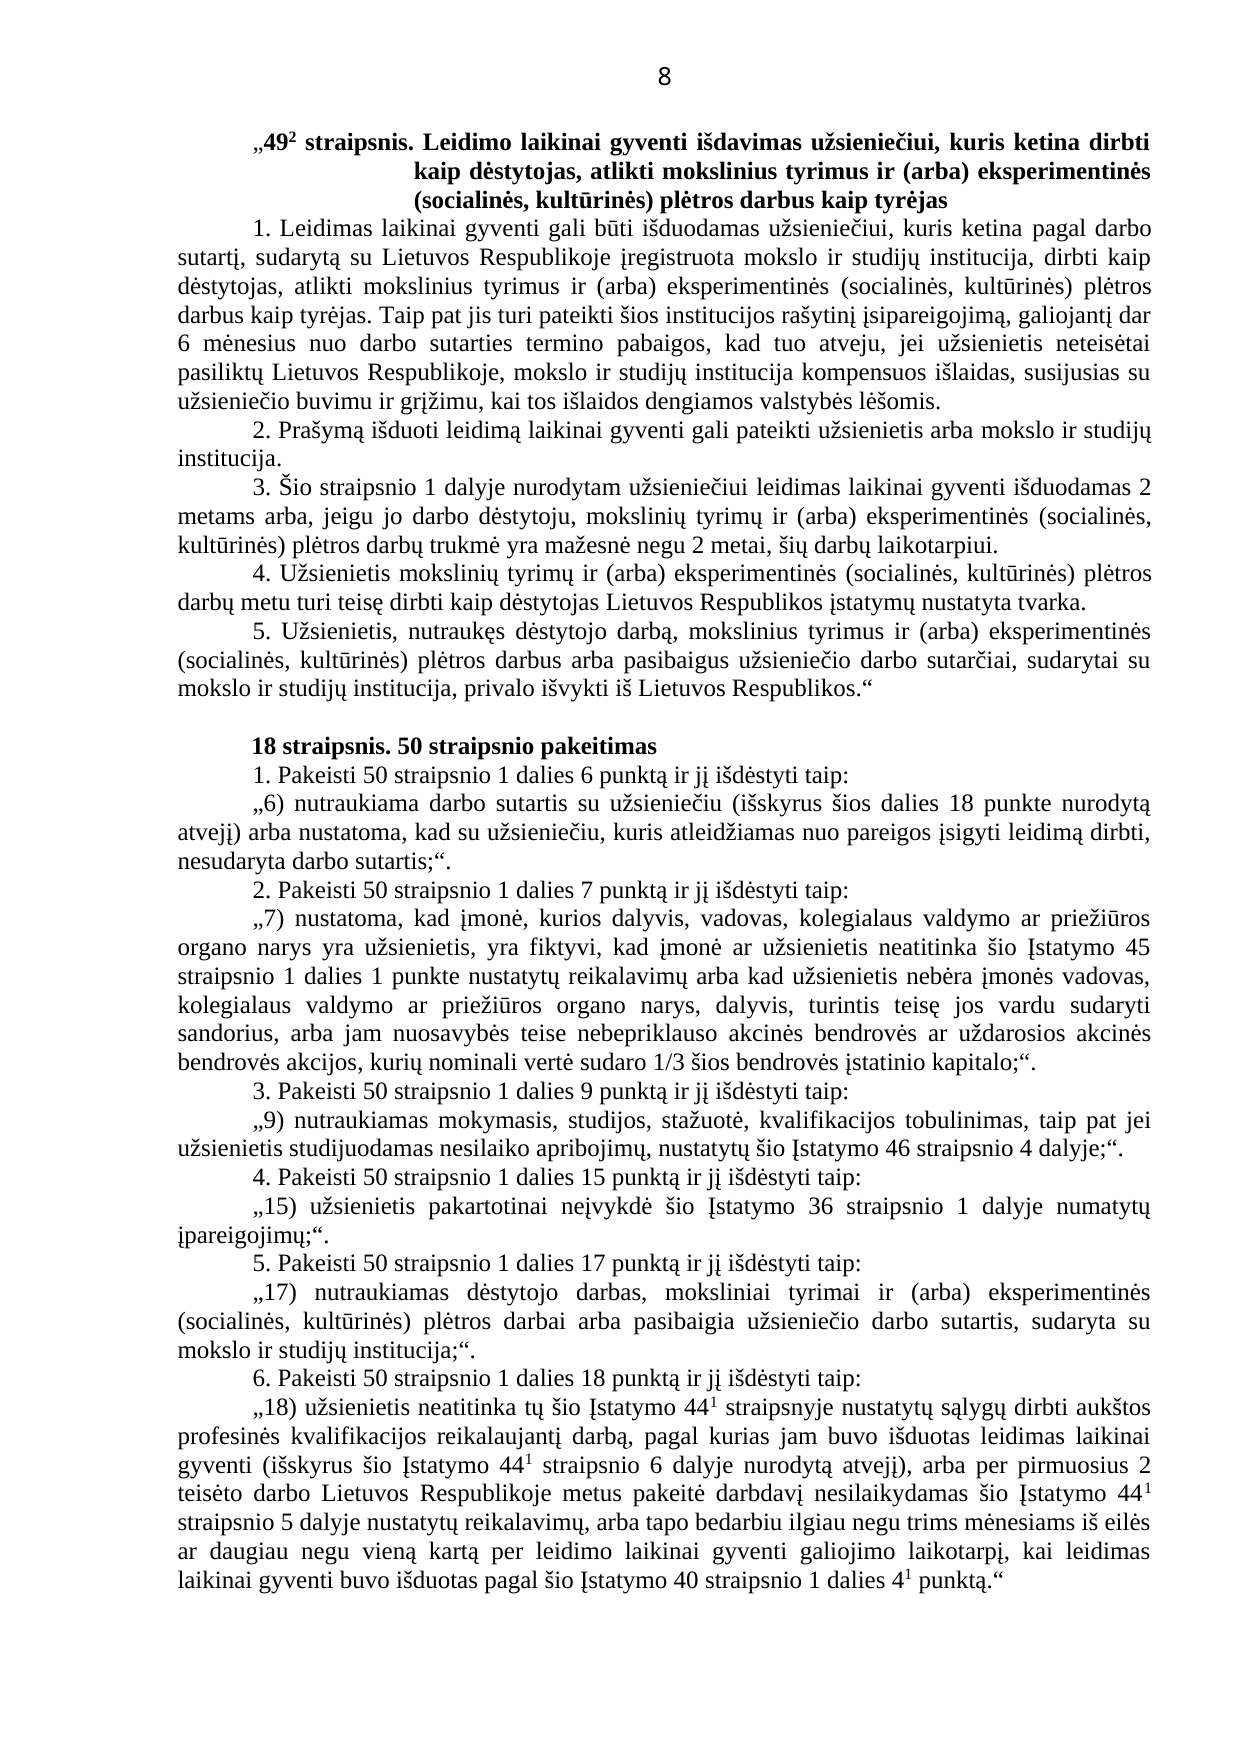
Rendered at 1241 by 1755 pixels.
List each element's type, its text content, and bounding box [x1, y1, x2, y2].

text 18 straipsnis. 50 straipsnio pakeitimas [177, 731, 1152, 760]
text 4. Pakeisti 50 straipsnio 1 dalies 15 punktą ir jį išdėstyti taip: [177, 1162, 1152, 1191]
text „17) nutraukiamas dėstytojo darbas, moksliniai tyrimai ir (arba) eksperimentinės (socialinės, kultūrinės) plėtros darbai arba pasibaigia užsieniečio darbo sutartis, sudaryta su mokslo ir studijų institucija;“. [177, 1277, 1152, 1363]
text 5. Pakeisti 50 straipsnio 1 dalies 17 punktą ir jį išdėstyti taip: [177, 1248, 1152, 1277]
text „6) nutraukiama darbo sutartis su užsieniečiu (išskyrus šios dalies 18 punkte nurodytą atvejį) arba nustatoma, kad su užsieniečiu, kuris atleidžiamas nuo pareigos įsigyti leidimą dirbti, nesudaryta darbo sutartis;“. [177, 788, 1152, 875]
text 2. Prašymą išduoti leidimą laikinai gyventi gali pateikti užsienietis arba mokslo ir studijų institucija. [177, 415, 1152, 472]
text „15) užsienietis pakartotinai neįvykdė šio Įstatymo 36 straipsnio 1 dalyje numatytų įpareigojimų;“. [177, 1191, 1152, 1248]
text „7) nustatoma, kad įmonė, kurios dalyvis, vadovas, kolegialaus valdymo ar priežiūros organo narys yra užsienietis, yra fiktyvi, kad įmonė ar užsienietis neatitinka šio Įstatymo 45 straipsnio 1 dalies 1 punkte nustatytų reikalavimų arba kad užsienietis nebėra įmonės vadovas, kolegialaus valdymo ar priežiūros organo narys, dalyvis, turintis teisę jos vardu sudaryti sandorius, arba jam nuosavybės teise nebepriklauso akcinės bendrovės ar uždarosios akcinės bendrovės akcijos, kurių nominali vertė sudaro 1/3 šios bendrovės įstatinio kapitalo;“. [177, 903, 1152, 1076]
text 1. Leidimas laikinai gyventi gali būti išduodamas užsieniečiui, kuris ketina pagal darbo sutartį, sudarytą su Lietuvos Respublikoje įregistruota mokslo ir studijų institucija, dirbti kaip dėstytojas, atlikti mokslinius tyrimus ir (arba) eksperimentinės (socialinės, kultūrinės) plėtros darbus kaip tyrėjas. Taip pat jis turi pateikti šios institucijos rašytinį įsipareigojimą, galiojantį dar 6 mėnesius nuo darbo sutarties termino pabaigos, kad tuo atveju, jei užsienietis neteisėtai pasiliktų Lietuvos Respublikoje, mokslo ir studijų institucija kompensuos išlaidas, susijusias su užsieniečio buvimu ir grįžimu, kai tos išlaidos dengiamos valstybės lėšomis. [177, 213, 1152, 415]
text „492 straipsnis. Leidimo laikinai gyventi išdavimas užsieniečiui, kuris ketina dirbti kaip dėstytojas, atlikti mokslinius tyrimus ir (arba) eksperimentinės (socialinės, kultūrinės) plėtros darbus kaip tyrėjas [252, 127, 1152, 213]
text 5. Užsienietis, nutraukęs dėstytojo darbą, mokslinius tyrimus ir (arba) eksperimentinės (socialinės, kultūrinės) plėtros darbus arba pasibaigus užsieniečio darbo sutarčiai, sudarytai su mokslo ir studijų institucija, privalo išvykti iš Lietuvos Respublikos.“ [177, 616, 1152, 702]
text 4. Užsienietis mokslinių tyrimų ir (arba) eksperimentinės (socialinės, kultūrinės) plėtros darbų metu turi teisę dirbti kaip dėstytojas Lietuvos Respublikos įstatymų nustatyta tvarka. [177, 558, 1152, 616]
text „18) užsienietis neatitinka tų šio Įstatymo 441 straipsnyje nustatytų sąlygų dirbti aukštos profesinės kvalifikacijos reikalaujantį darbą, pagal kurias jam buvo išduotas leidimas laikinai gyventi (išskyrus šio Įstatymo 441 straipsnio 6 dalyje nurodytą atvejį), arba per pirmuosius 2 teisėto darbo Lietuvos Respublikoje metus pakeitė darbdavį nesilaikydamas šio Įstatymo 441 straipsnio 5 dalyje nustatytų reikalavimų, arba tapo bedarbiu ilgiau negu trims mėnesiams iš eilės ar daugiau negu vieną kartą per leidimo laikinai gyventi galiojimo laikotarpį, kai leidimas laikinai gyventi buvo išduotas pagal šio Įstatymo 40 straipsnio 1 dalies 41 punktą.“ [177, 1392, 1152, 1593]
text 1. Pakeisti 50 straipsnio 1 dalies 6 punktą ir jį išdėstyti taip: [252, 760, 1152, 788]
text 3. Pakeisti 50 straipsnio 1 dalies 9 punktą ir jį išdėstyti taip: [177, 1076, 1152, 1105]
text 2. Pakeisti 50 straipsnio 1 dalies 7 punktą ir jį išdėstyti taip: [177, 875, 1152, 903]
text „9) nutraukiamas mokymasis, studijos, stažuotė, kvalifikacijos tobulinimas, taip pat jei užsienietis studijuodamas nesilaiko apribojimų, nustatytų šio Įstatymo 46 straipsnio 4 dalyje;“. [177, 1105, 1152, 1162]
text 6. Pakeisti 50 straipsnio 1 dalies 18 punktą ir jį išdėstyti taip: [177, 1363, 1152, 1392]
text 3. Šio straipsnio 1 dalyje nurodytam užsieniečiui leidimas laikinai gyventi išduodamas 2 metams arba, jeigu jo darbo dėstytoju, mokslinių tyrimų ir (arba) eksperimentinės (socialinės, kultūrinės) plėtros darbų trukmė yra mažesnė negu 2 metai, šių darbų laikotarpiui. [177, 472, 1152, 558]
